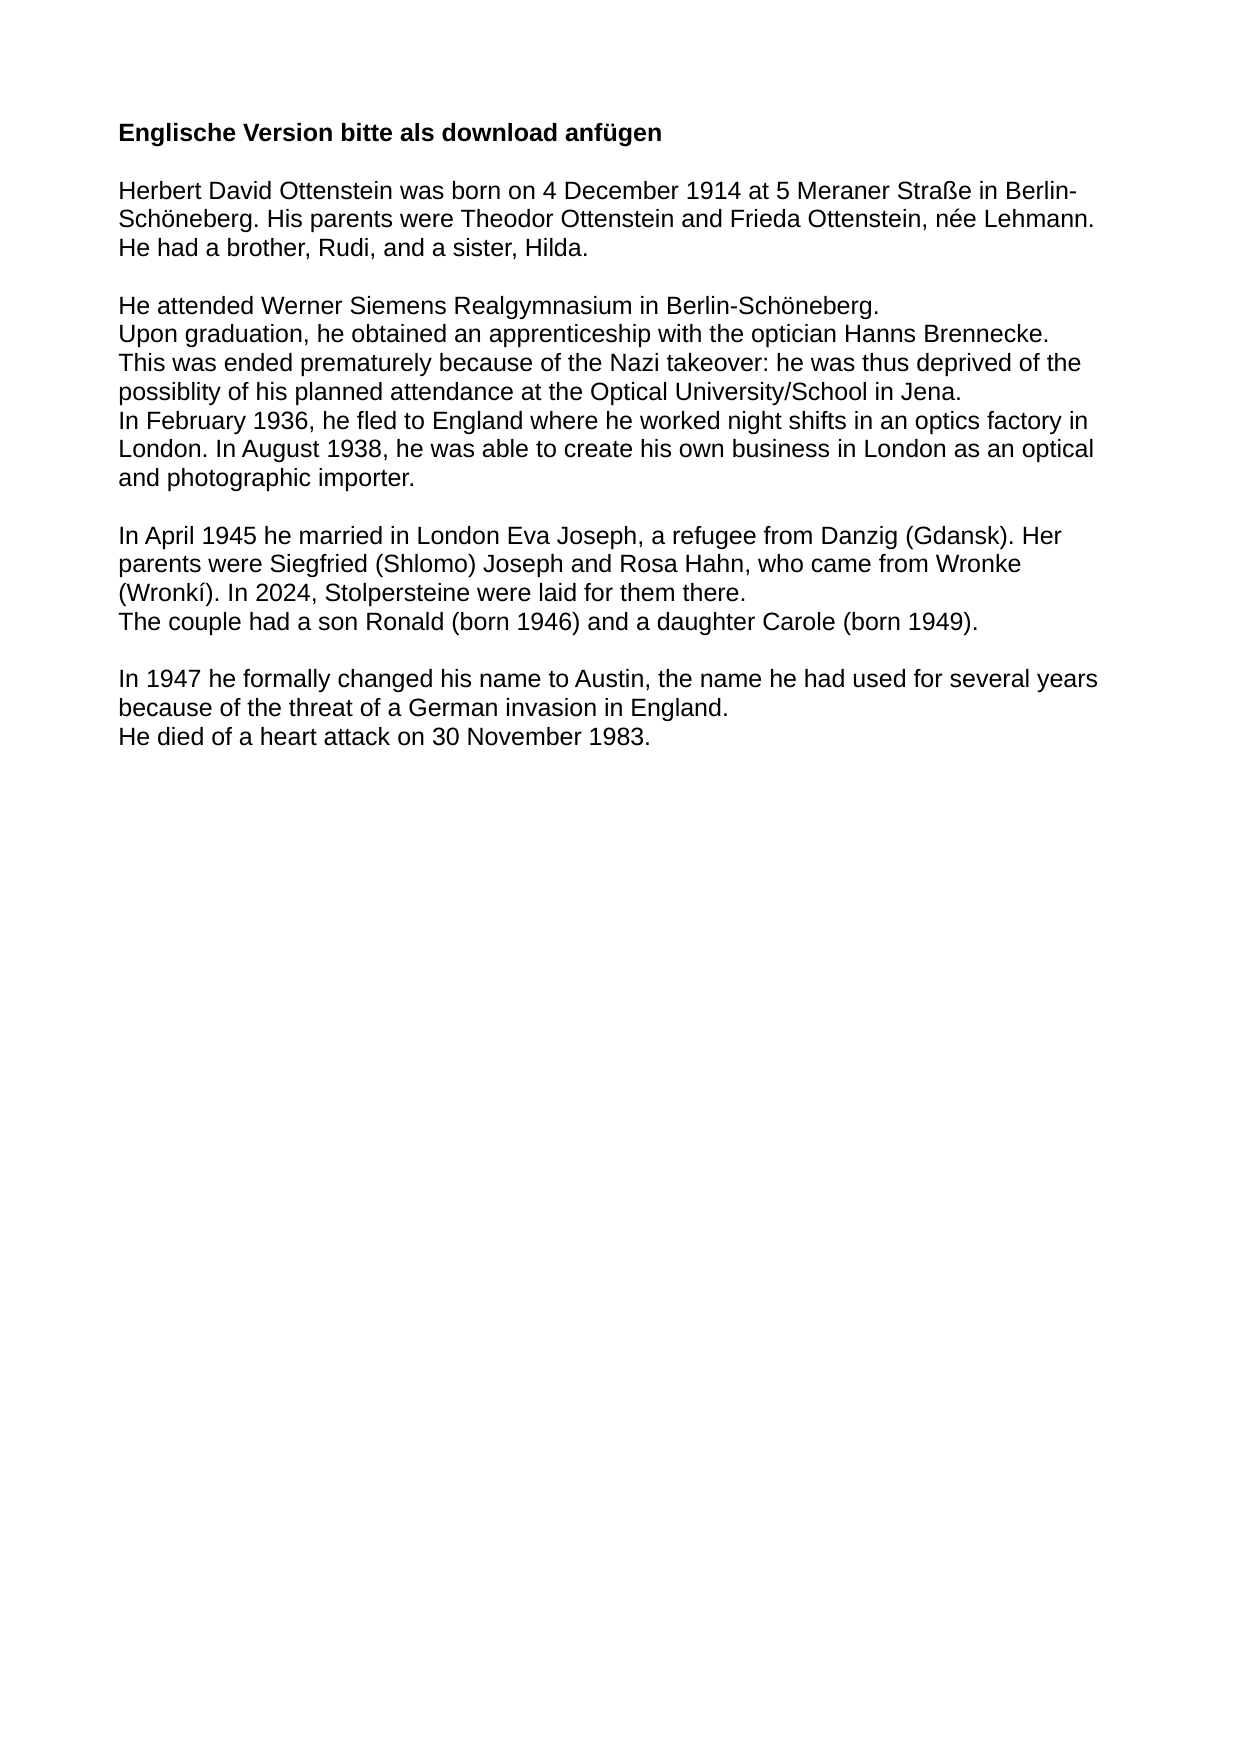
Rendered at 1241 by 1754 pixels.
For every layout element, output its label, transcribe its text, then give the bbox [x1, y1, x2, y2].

text In February 1936, he fled to England where he worked night shifts in an optics factory in London. In August 1938, he was able to create his own business in London as an optical and photographic importer. [118, 406, 1122, 492]
text Englische Version bitte als download anfügen [118, 118, 1122, 147]
text He attended Werner Siemens Realgymnasium in Berlin-Schöneberg. [118, 291, 1122, 319]
text This was ended prematurely because of the Nazi takeover: he was thus deprived of the possiblity of his planned attendance at the Optical University/School in Jena. [118, 348, 1122, 406]
text Herbert David Ottenstein was born on 4 December 1914 at 5 Meraner Straße in Berlin-Schöneberg. His parents were Theodor Ottenstein and Frieda Ottenstein, née Lehmann. He had a brother, Rudi, and a sister, Hilda. [118, 176, 1122, 262]
text Upon graduation, he obtained an apprenticeship with the optician Hanns Brennecke. [118, 319, 1122, 348]
text He died of a heart attack on 30 November 1983. [118, 722, 1122, 751]
text In 1947 he formally changed his name to Austin, the name he had used for several years because of the threat of a German invasion in England. [118, 664, 1122, 722]
text In April 1945 he married in London Eva Joseph, a refugee from Danzig (Gdansk). Her parents were Siegfried (Shlomo) Joseph and Rosa Hahn, who came from Wronke (Wronkí). In 2024, Stolpersteine were laid for them there. The couple had a son Ronald (born 1946) and a daughter Carole (born 1949). [118, 521, 1122, 636]
